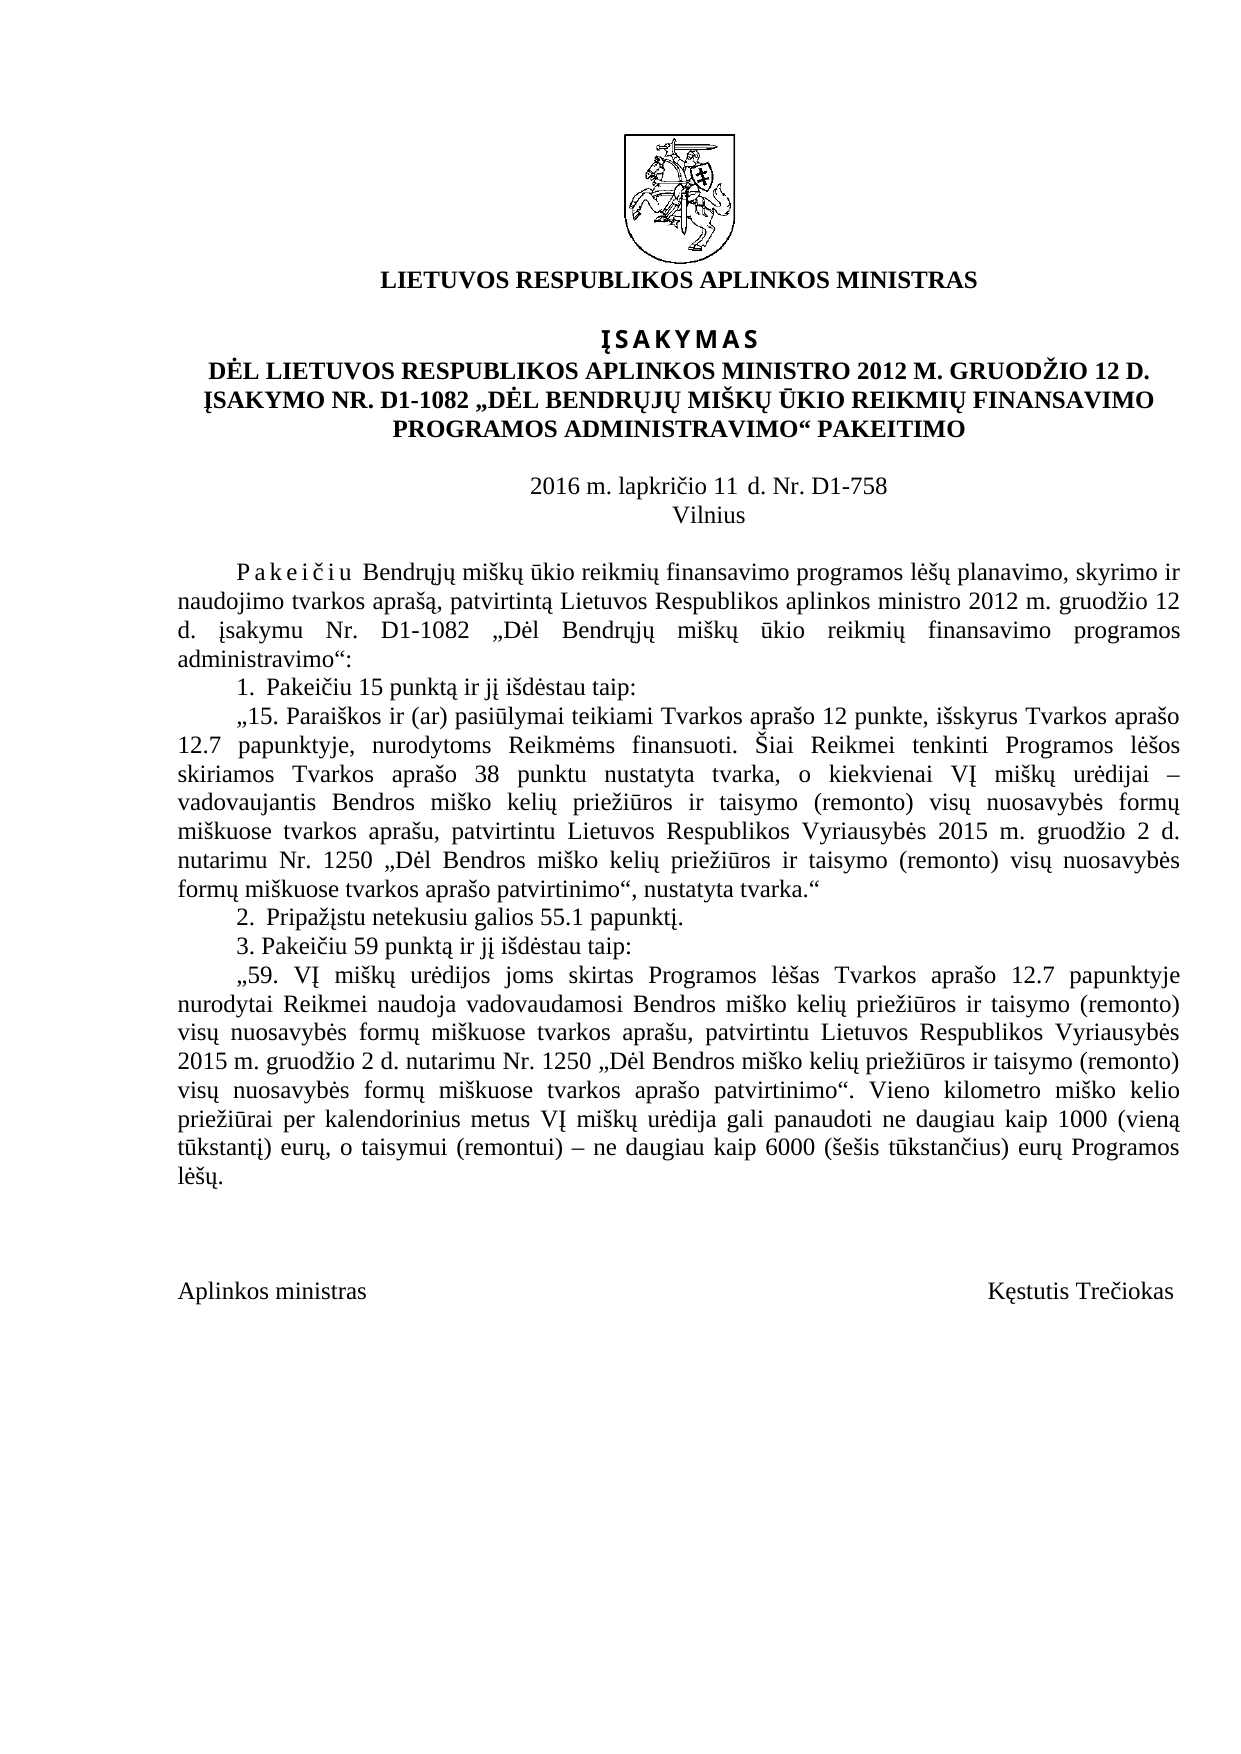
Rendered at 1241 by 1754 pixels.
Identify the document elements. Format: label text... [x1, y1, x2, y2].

text „15. Paraiškos ir (ar) pasiūlymai teikiami Tvarkos aprašo 12 punkte, išskyrus Tvarkos aprašo 12.7 papunktyje, nurodytoms Reikmėms finansuoti. Šiai Reikmei tenkinti Programos lėšos skiriamos Tvarkos aprašo 38 punktu nustatyta tvarka, o kiekvienai VĮ miškų urėdijai – vadovaujantis Bendros miško kelių priežiūros ir taisymo (remonto) visų nuosavybės formų miškuose tvarkos aprašu, patvirtintu Lietuvos Respublikos Vyriausybės 2015 m. gruodžio 2 d. nutarimu Nr. 1250 „Dėl Bendros miško kelių priežiūros ir taisymo (remonto) visų nuosavybės formų miškuose tvarkos aprašo patvirtinimo“, nustatyta tvarka.“ [177, 701, 1181, 902]
text Aplinkos ministras Kęstutis Trečiokas [177, 1276, 1181, 1305]
text DĖL LIETUVOS RESPUBLIKOS APLINKOS MINISTRO 2012 M. GRUODŽIO 12 D. ĮSAKYMO NR. D1-1082 „DĖL BENDRŲJŲ MIŠKŲ ŪKIO REIKMIŲ FINANSAVIMO PROGRAMOS ADMINISTRAVIMO“ PAKEITIMO [177, 356, 1181, 442]
text Vilnius [177, 500, 1181, 529]
text 2016 m. lapkričio 11 d. Nr. D1-758 [177, 471, 1181, 500]
text 2. Pripažįstu netekusiu galios 55.1 papunktį. [236, 902, 1181, 931]
text ĮSAKYMAS [177, 322, 1181, 356]
text Pakeičiu Bendrųjų miškų ūkio reikmių finansavimo programos lėšų planavimo, skyrimo ir naudojimo tvarkos aprašą, patvirtintą Lietuvos Respublikos aplinkos ministro 2012 m. gruodžio 12 d. įsakymu Nr. D1-1082 „Dėl Bendrųjų miškų ūkio reikmių finansavimo programos administravimo“: [177, 557, 1181, 672]
text 1. Pakeičiu 15 punktą ir jį išdėstau taip: [177, 672, 1181, 701]
text 3. Pakeičiu 59 punktą ir jį išdėstau taip: [236, 931, 1181, 960]
text „59. VĮ miškų urėdijos joms skirtas Programos lėšas Tvarkos aprašo 12.7 papunktyje nurodytai Reikmei naudoja vadovaudamosi Bendros miško kelių priežiūros ir taisymo (remonto) visų nuosavybės formų miškuose tvarkos aprašu, patvirtintu Lietuvos Respublikos Vyriausybės 2015 m. gruodžio 2 d. nutarimu Nr. 1250 „Dėl Bendros miško kelių priežiūros ir taisymo (remonto) visų nuosavybės formų miškuose tvarkos aprašo patvirtinimo“. Vieno kilometro miško kelio priežiūrai per kalendorinius metus VĮ miškų urėdija gali panaudoti ne daugiau kaip 1000 (vieną tūkstantį) eurų, o taisymui (remontui) – ne daugiau kaip 6000 (šešis tūkstančius) eurų Programos lėšų. [177, 960, 1181, 1190]
text LIETUVOS RESPUBLIKOS APLINKOS MINISTRAS [177, 265, 1181, 293]
